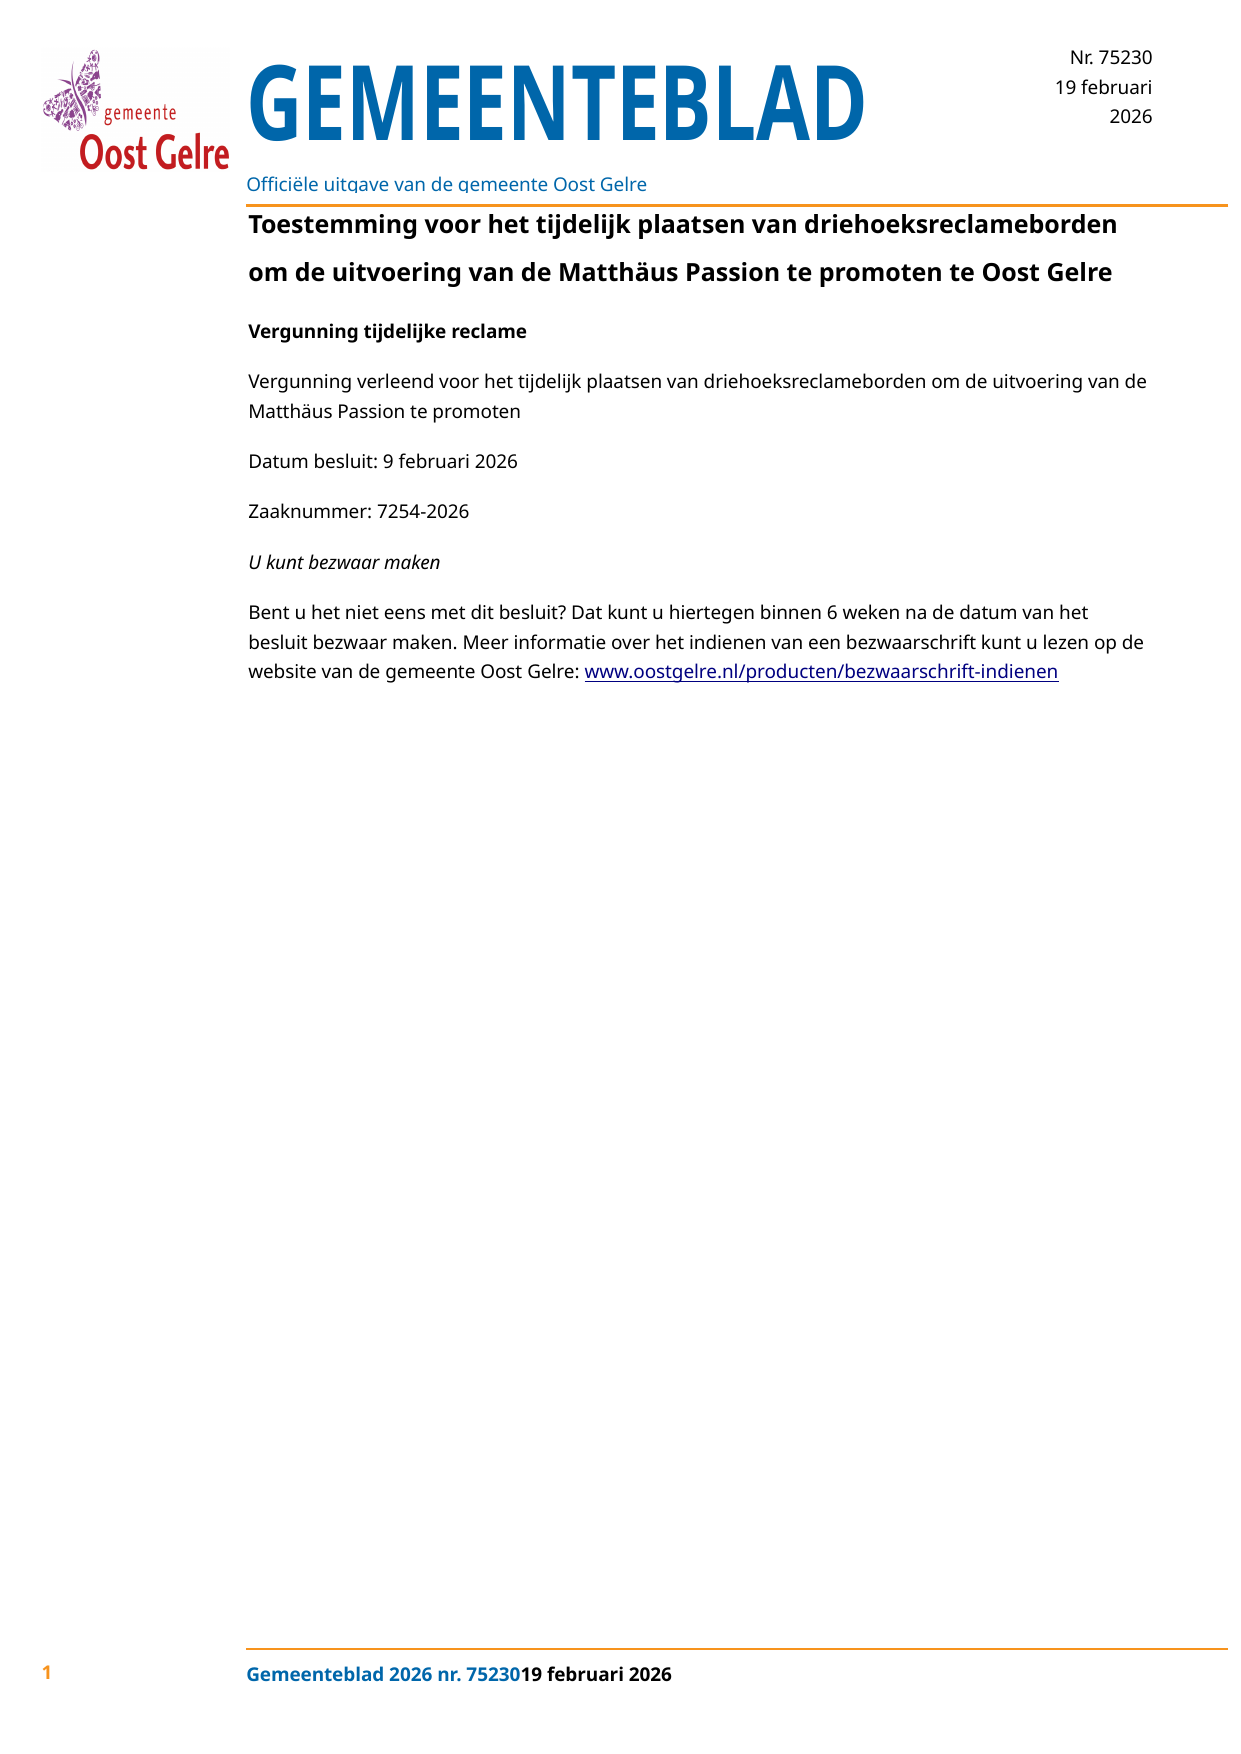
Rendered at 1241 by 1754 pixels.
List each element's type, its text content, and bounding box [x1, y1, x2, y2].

text Datum besluit: 9 februari 2026 [248, 448, 1152, 474]
text Vergunning tijdelijke reclame [248, 318, 1152, 344]
text Vergunning verleend voor het tijdelijk plaatsen van driehoeksreclameborden om de uitvoering van de Matthäus Passion te promoten [248, 368, 1152, 424]
text U kunt bezwaar maken [248, 549, 1152, 575]
text Bent u het niet eens met dit besluit? Dat kunt u hiertegen binnen 6 weken na de datum van het besluit bezwaar maken. Meer informatie over het indienen van een bezwaarschrift kunt u lezen op de website van de gemeente Oost Gelre: www.oostgelre.nl/producten/bezwaarschrift-indienen [248, 599, 1152, 684]
picture [41, 47, 231, 172]
text Toestemming voor het tijdelijk plaatsen van driehoeksreclameborden om de uitvoering van de Matthäus Passion te promoten te Oost Gelre [248, 207, 1152, 288]
text Zaaknummer: 7254-2026 [248, 499, 1152, 524]
